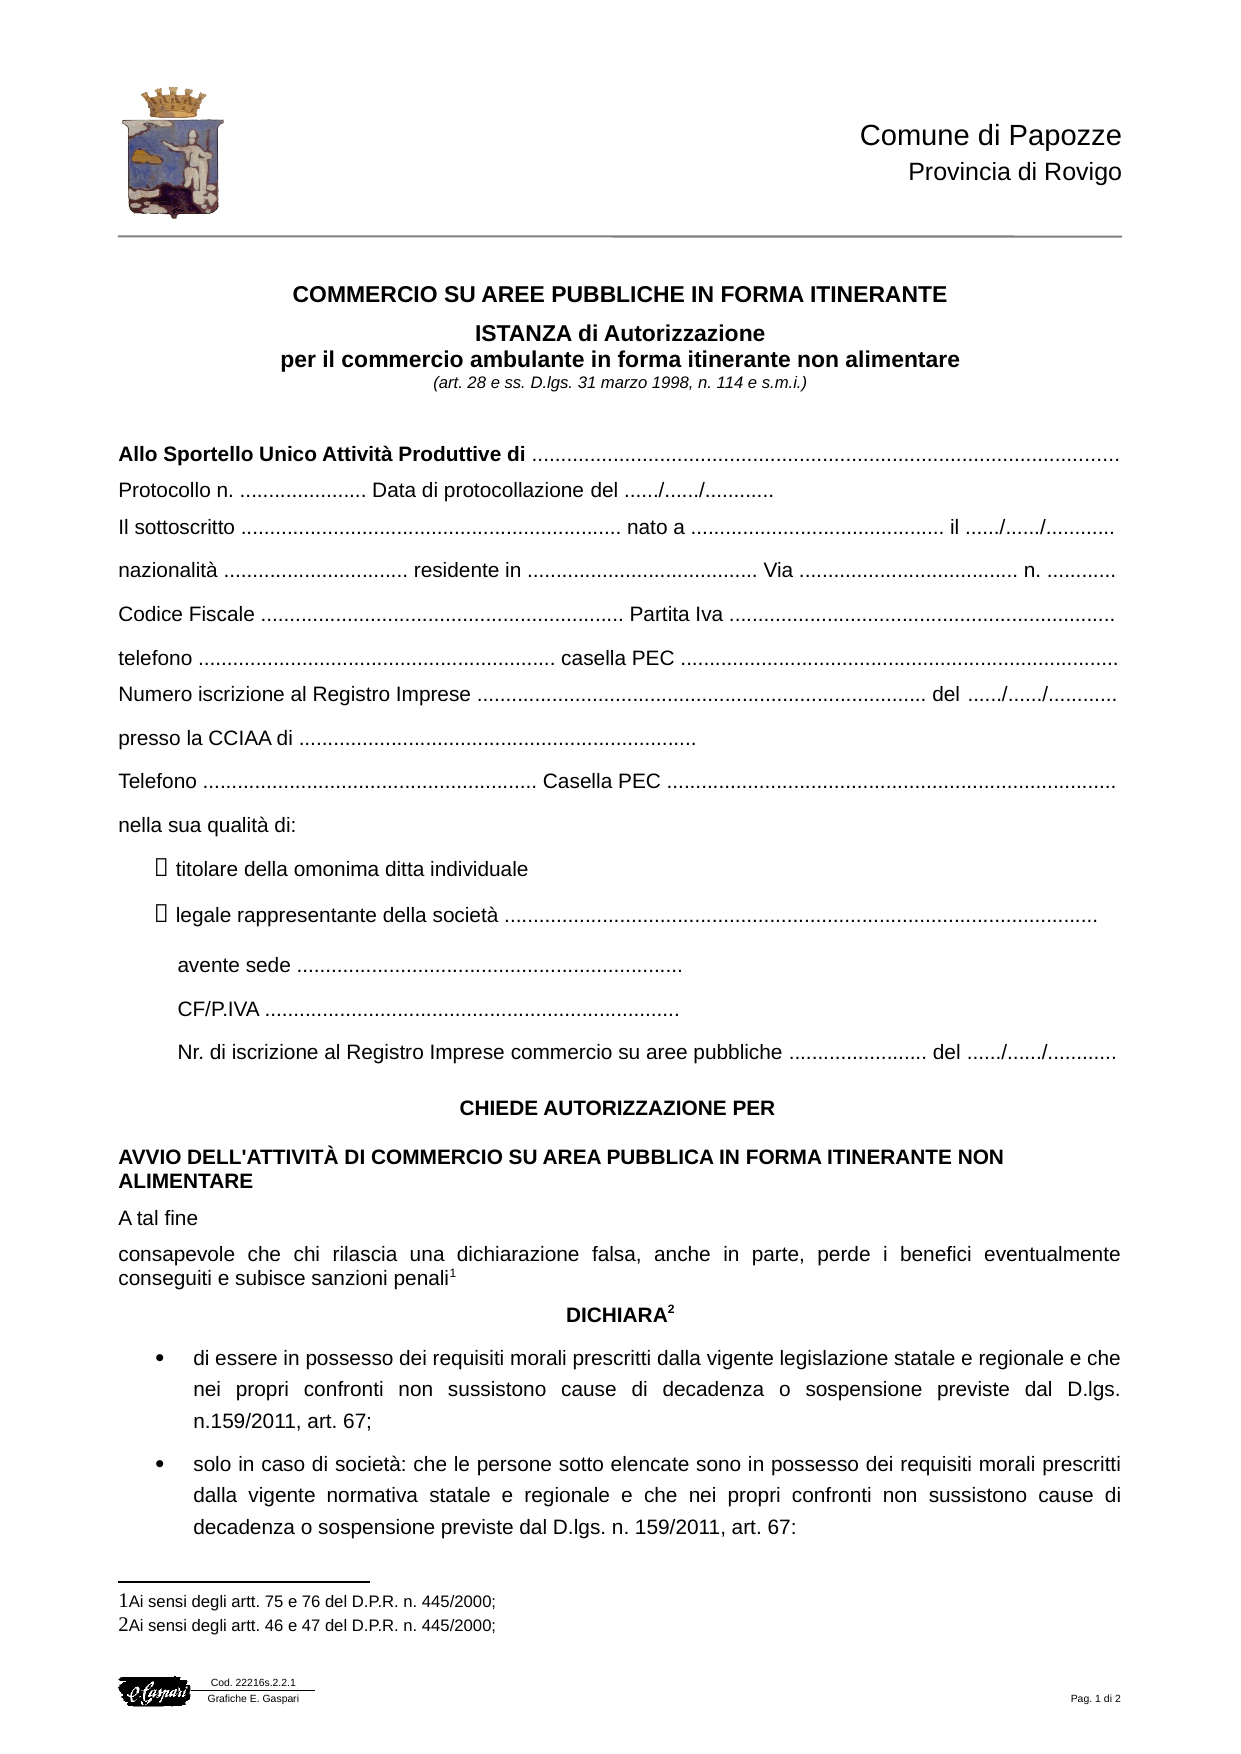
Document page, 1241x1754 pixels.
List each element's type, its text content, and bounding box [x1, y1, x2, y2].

text Protocollo n. ...................... Data di protocollazione del ....../....../............ [118, 478, 1122, 502]
text CHIEDE AUTORIZZAZIONE PER [118, 1096, 1122, 1120]
text avente sede ................................................................... [177, 953, 1122, 977]
text AVVIO DELL'ATTIVITÀ DI COMMERCIO SU AREA PUBBLICA IN FORMA ITINERANTE NON ALIMENTARE [118, 1145, 1122, 1193]
list solo in caso di società: che le persone sotto elencate sono in possesso dei requisiti morali prescritti dalla vigente normativa statale e regionale e che nei propri confronti non sussistono cause di decadenza o sospensione previste dal D.lgs. n. 159/2011, art. 67: [156, 1452, 1122, 1538]
text Nr. di iscrizione al Registro Imprese commercio su aree pubbliche ........................ del ....../....../............ [177, 1040, 1122, 1064]
text Codice Fiscale ............................................................... Partita Iva ................................................................... [118, 602, 1122, 626]
text A tal fine [118, 1206, 1122, 1229]
text nella sua qualità di: [118, 813, 1122, 837]
text consapevole che chi rilascia una dichiarazione falsa, anche in parte, perde i benefici eventualmente conseguiti e subisce sanzioni penali [118, 1242, 1122, 1290]
text  legale rappresentante della società ....................................................................................................... [153, 896, 1122, 930]
picture [117, 1675, 191, 1707]
text Allo Sportello Unico Attività Produttive di [118, 442, 1122, 466]
text Ai sensi degli artt. 46 e 47 del D.P.R. n. 445/2000; [118, 1612, 1122, 1636]
text presso la CCIAA di ..................................................................... [118, 726, 1122, 749]
list di essere in possesso dei requisiti morali prescritti dalla vigente legislazione statale e regionale e che nei propri confronti non sussistono cause di decadenza o sospensione previste dal D.lgs. n.159/2011, art. 67; [156, 1346, 1122, 1432]
text nazionalità ................................ residente in ........................................ Via ...................................... n. ............ [118, 558, 1122, 582]
text telefono .............................................................. casella PEC ............................................................................ [118, 646, 1122, 669]
text DICHIARA [118, 1302, 1122, 1326]
text Provincia di Rovigo [224, 157, 1122, 185]
text CF/P.IVA ........................................................................ [177, 996, 1122, 1020]
text Il sottoscritto .................................................................. nato a ............................................ il ....../....../............ [118, 514, 1122, 538]
picture [122, 87, 224, 219]
text Telefono .......................................................... Casella PEC .............................................................................. [118, 769, 1122, 793]
text  titolare della omonima ditta individuale [153, 849, 1122, 883]
table_header COMMERCIO SU AREE PUBBLICHE IN FORMA ITINERANTE ISTANZA di Autorizzazione per il commercio ambulante in forma itinerante non alimentare (art. 28 e ss. D.lgs. 31 marzo 1998, n. 114 e s.m.i.) [118, 256, 1122, 417]
text Ai sensi degli artt. 75 e 76 del D.P.R. n. 445/2000; [118, 1588, 1122, 1612]
text Numero iscrizione al Registro Imprese .............................................................................. del ....../....../............ [118, 682, 1122, 706]
text Comune di Papozze [224, 118, 1122, 152]
